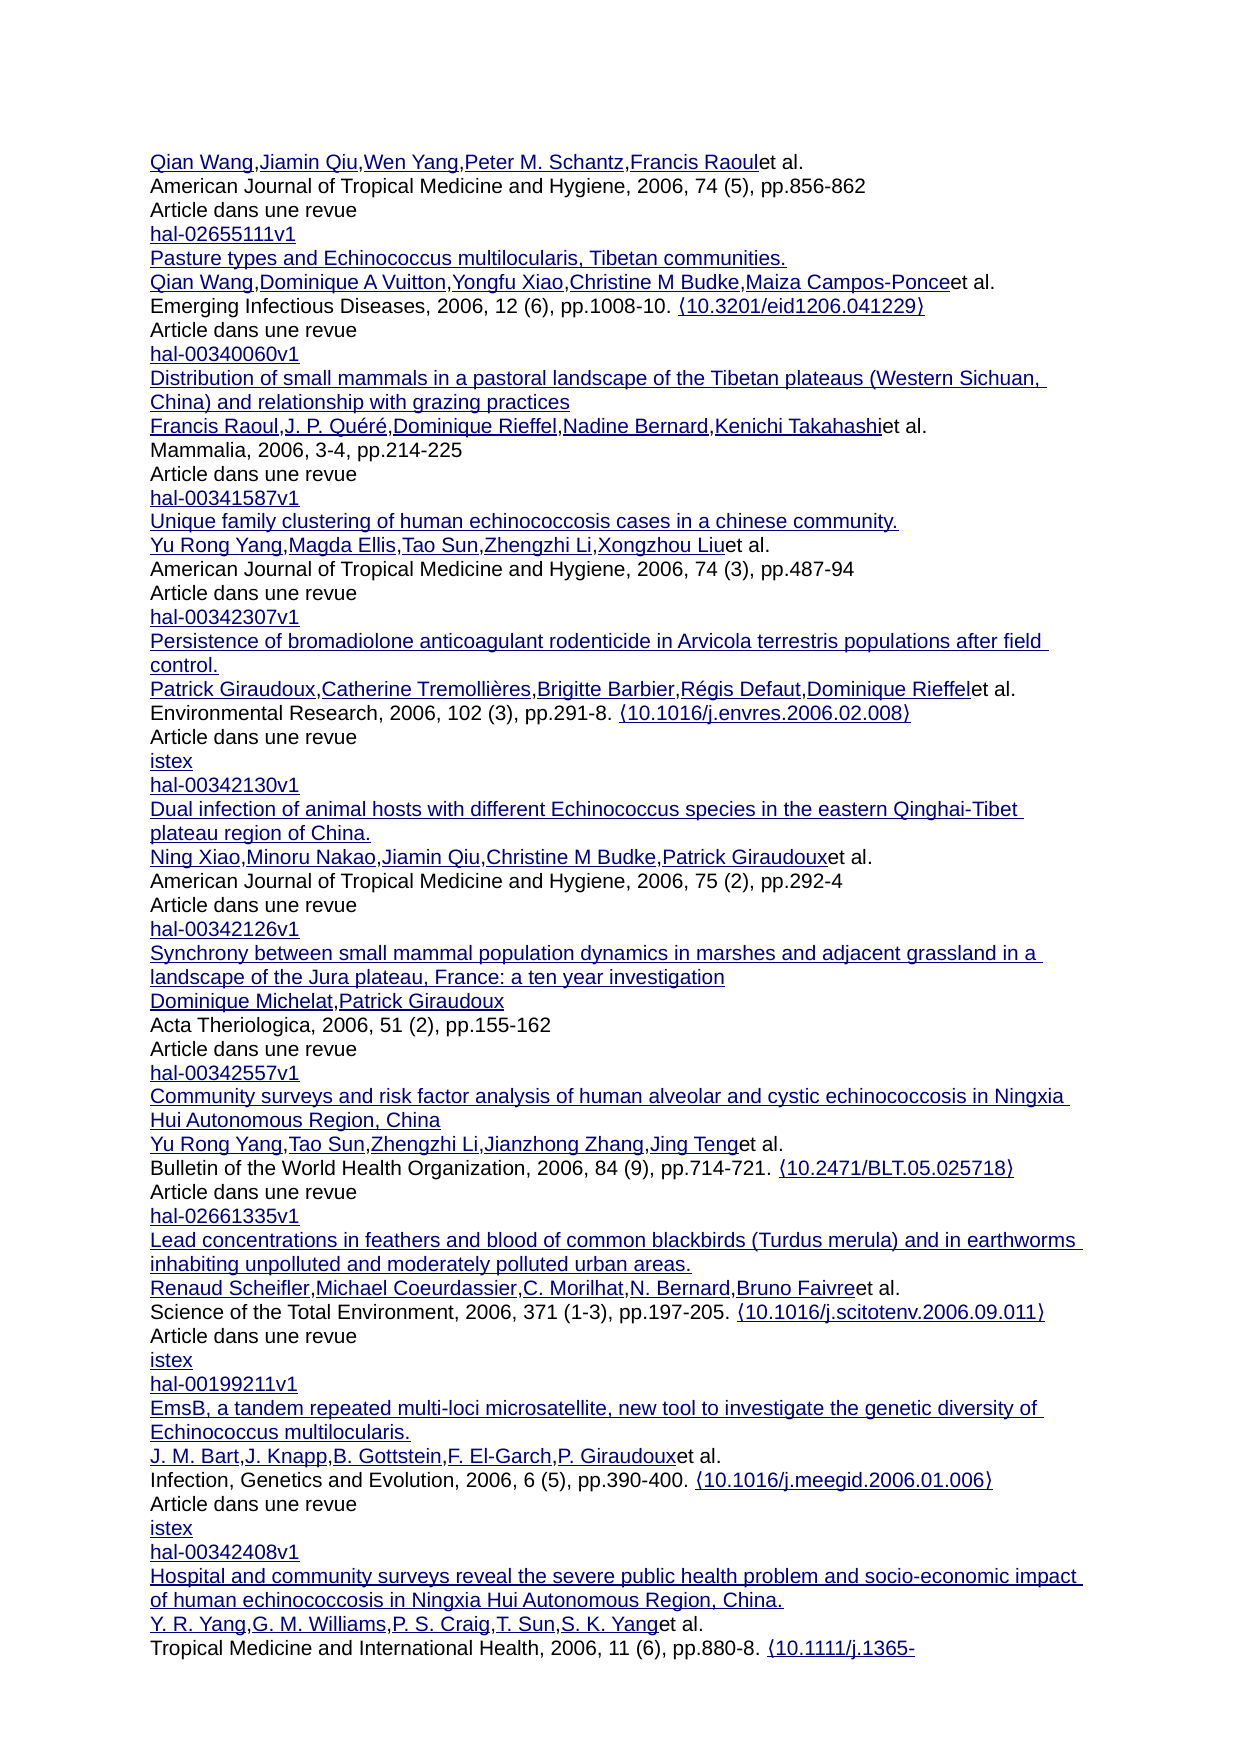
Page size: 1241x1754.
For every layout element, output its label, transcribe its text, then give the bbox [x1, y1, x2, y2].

table_cell Pasture types and Echinococcus multilocularis, Tibetan communities. Qian Wang,Dominique A Vuitton,Yongfu Xiao,Christine M Budke,Maiza Campos-Ponceet al. Emerging Infectious Diseases, 2006, 12 (6), pp.1008-10. ⟨10.3201/eid1206.041229⟩ Article dans une revue hal-00340060v1 [150, 246, 1090, 366]
table_cell Persistence of bromadiolone anticoagulant rodenticide in Arvicola terrestris populations after field control. Patrick Giraudoux,Catherine Tremollières,Brigitte Barbier,Régis Defaut,Dominique Rieffelet al. Environmental Research, 2006, 102 (3), pp.291-8. ⟨10.1016/j.envres.2006.02.008⟩ Article dans une revue istex hal-00342130v1 [150, 629, 1090, 797]
table_cell Distribution of small mammals in a pastoral landscape of the Tibetan plateaus (Western Sichuan, China) and relationship with grazing practices Francis Raoul,J. P. Quéré,Dominique Rieffel,Nadine Bernard,Kenichi Takahashiet al. Mammalia, 2006, 3-4, pp.214-225 Article dans une revue hal-00341587v1 [150, 366, 1090, 509]
table_cell Dual infection of animal hosts with different Echinococcus species in the eastern Qinghai-Tibet plateau region of China. Ning Xiao,Minoru Nakao,Jiamin Qiu,Christine M Budke,Patrick Giraudouxet al. American Journal of Tropical Medicine and Hygiene, 2006, 75 (2), pp.292-4 Article dans une revue hal-00342126v1 [150, 797, 1090, 941]
table_cell Synchrony between small mammal population dynamics in marshes and adjacent grassland in a landscape of the Jura plateau, France: a ten year investigation Dominique Michelat,Patrick Giraudoux Acta Theriologica, 2006, 51 (2), pp.155-162 Article dans une revue hal-00342557v1 [150, 941, 1090, 1084]
table_cell Community surveys and risk factor analysis of human alveolar and cystic echinococcosis in Ningxia Hui Autonomous Region, China Yu Rong Yang,Tao Sun,Zhengzhi Li,Jianzhong Zhang,Jing Tenget al. Bulletin of the World Health Organization, 2006, 84 (9), pp.714-721. ⟨10.2471/BLT.05.025718⟩ Article dans une revue hal-02661335v1 [150, 1084, 1090, 1228]
table_cell Qian Wang,Jiamin Qiu,Wen Yang,Peter M. Schantz,Francis Raoulet al. American Journal of Tropical Medicine and Hygiene, 2006, 74 (5), pp.856-862 Article dans une revue hal-02655111v1 [150, 150, 1090, 246]
table_cell Lead concentrations in feathers and blood of common blackbirds (Turdus merula) and in earthworms inhabiting unpolluted and moderately polluted urban areas. Renaud Scheifler,Michael Coeurdassier,C. Morilhat,N. Bernard,Bruno Faivreet al. Science of the Total Environment, 2006, 371 (1-3), pp.197-205. ⟨10.1016/j.scitotenv.2006.09.011⟩ Article dans une revue istex hal-00199211v1 [150, 1228, 1090, 1396]
table_cell EmsB, a tandem repeated multi-loci microsatellite, new tool to investigate the genetic diversity of Echinococcus multilocularis. J. M. Bart,J. Knapp,B. Gottstein,F. El-Garch,P. Giraudouxet al. Infection, Genetics and Evolution, 2006, 6 (5), pp.390-400. ⟨10.1016/j.meegid.2006.01.006⟩ Article dans une revue istex hal-00342408v1 [150, 1396, 1090, 1563]
table_cell Unique family clustering of human echinococcosis cases in a chinese community. Yu Rong Yang,Magda Ellis,Tao Sun,Zhengzhi Li,Xongzhou Liuet al. American Journal of Tropical Medicine and Hygiene, 2006, 74 (3), pp.487-94 Article dans une revue hal-00342307v1 [150, 509, 1090, 629]
table_cell Hospital and community surveys reveal the severe public health problem and socio-economic impact of human echinococcosis in Ningxia Hui Autonomous Region, China. Y. R. Yang,G. M. Williams,P. S. Craig,T. Sun,S. K. Yanget al. Tropical Medicine and International Health, 2006, 11 (6), pp.880-8. ⟨10.1111/j.1365- [150, 1564, 1090, 1659]
